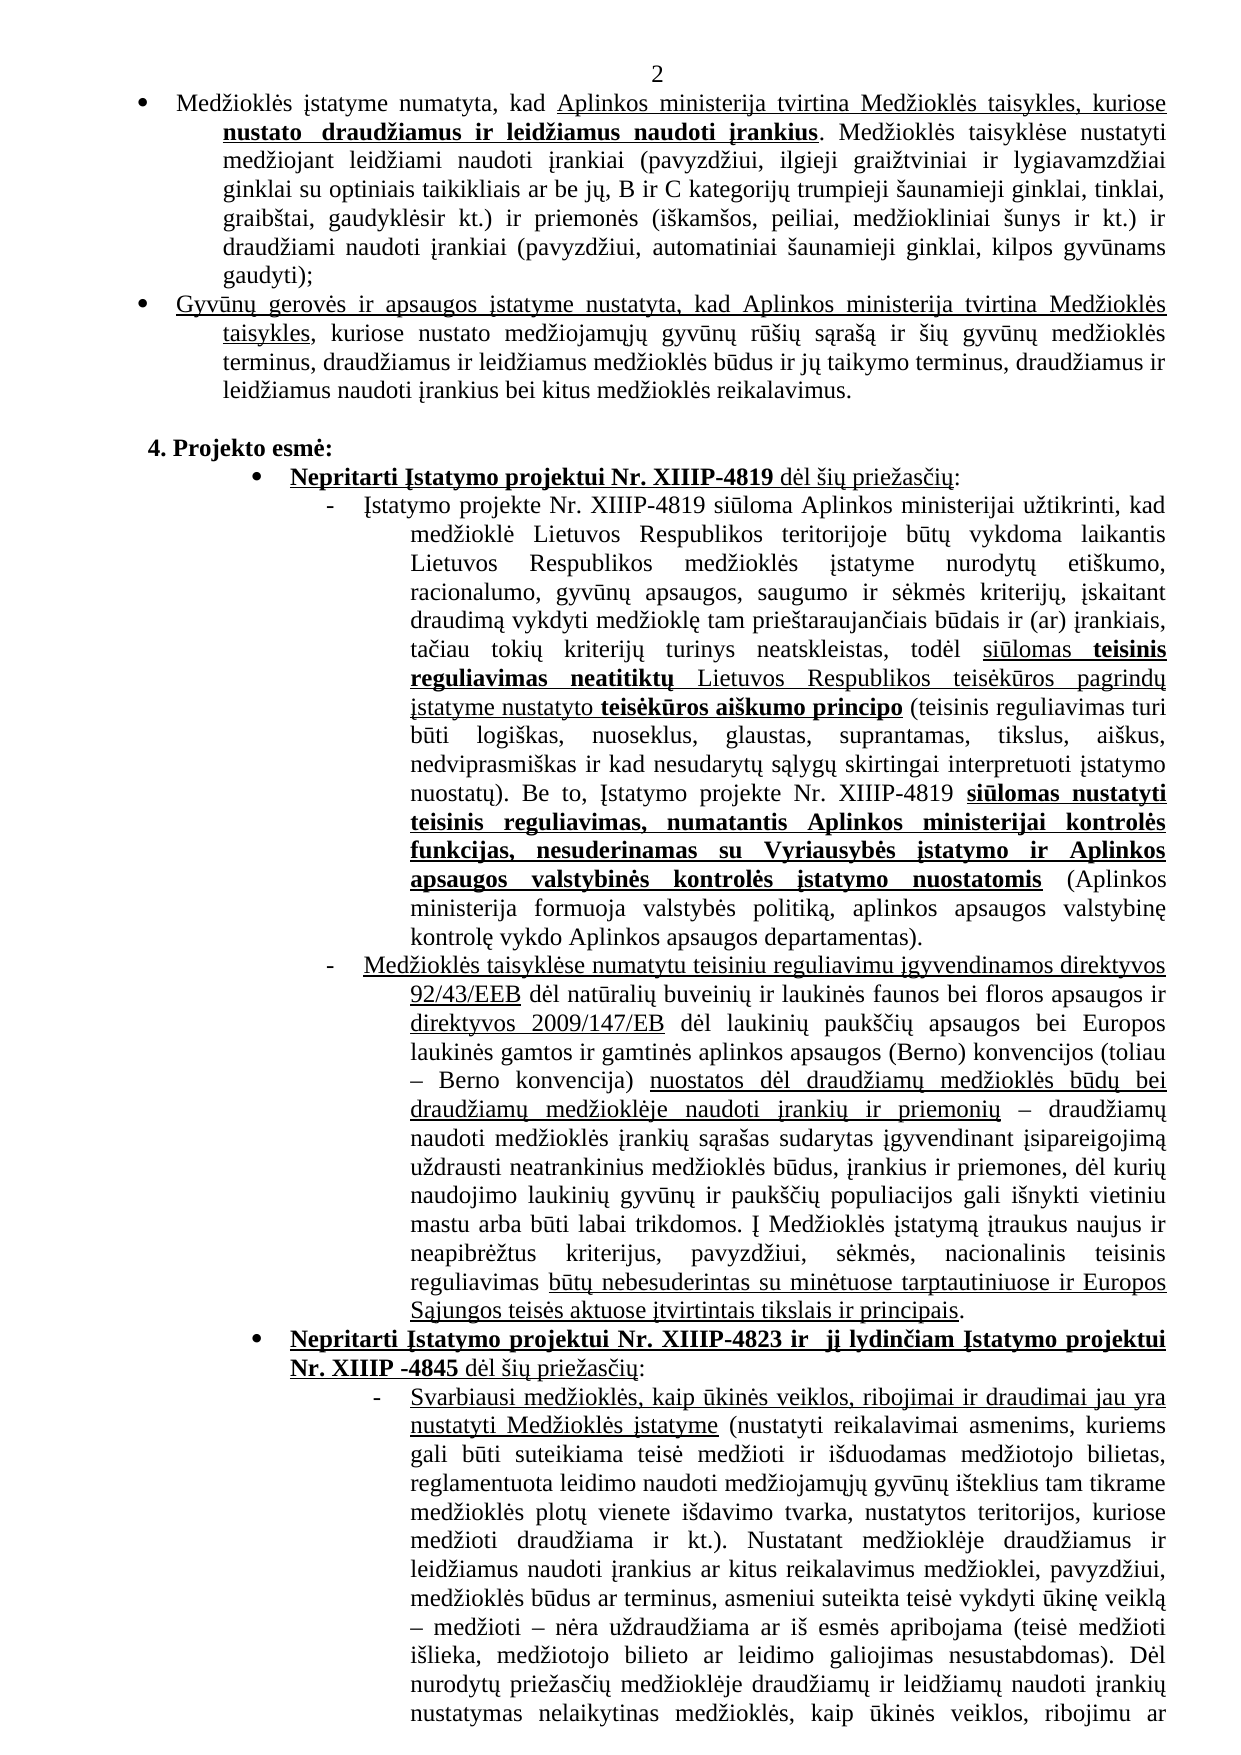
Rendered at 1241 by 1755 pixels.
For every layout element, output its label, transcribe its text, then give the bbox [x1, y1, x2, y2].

list Nepritarti Įstatymo projektui Nr. XIIIP-4823 ir jį lydinčiam Įstatymo projektui Nr. XIIIP -4845 dėl šių priežasčių: [252, 1324, 1167, 1382]
list Nepritarti Įstatymo projektui Nr. XIIIP-4819 dėl šių priežasčių: [252, 462, 1167, 490]
text 4. Projekto esmė: [148, 433, 1167, 462]
list Medžioklės taisyklėse numatytu teisiniu reguliavimu įgyvendinamos direktyvos 92/43/EEB dėl natūralių buveinių ir laukinės faunos bei floros apsaugos ir direktyvos 2009/147/EB dėl laukinių paukščių apsaugos bei Europos laukinės gamtos ir gamtinės aplinkos apsaugos (Berno) konvencijos (toliau – Berno konvencija) nuostatos dėl draudžiamų medžioklės būdų bei draudžiamų medžioklėje naudoti įrankių ir priemonių – draudžiamų naudoti medžioklės įrankių sąrašas sudarytas įgyvendinant įsipareigojimą uždrausti neatrankinius medžioklės būdus, įrankius ir priemones, dėl kurių naudojimo laukinių gyvūnų ir paukščių populiacijos gali išnykti vietiniu mastu arba būti labai trikdomos. Į Medžioklės įstatymą įtraukus naujus ir neapibrėžtus kriterijus, pavyzdžiui, sėkmės, nacionalinis teisinis reguliavimas būtų nebesuderintas su minėtuose tarptautiniuose ir Europos Sąjungos teisės aktuose įtvirtintais tikslais ir principais. [326, 950, 1167, 1324]
list Svarbiausi medžioklės, kaip ūkinės veiklos, ribojimai ir draudimai jau yra nustatyti Medžioklės įstatyme (nustatyti reikalavimai asmenims, kuriems gali būti suteikiama teisė medžioti ir išduodamas medžiotojo bilietas, reglamentuota leidimo naudoti medžiojamųjų gyvūnų išteklius tam tikrame medžioklės plotų vienete išdavimo tvarka, nustatytos teritorijos, kuriose medžioti draudžiama ir kt.). Nustatant medžioklėje draudžiamus ir leidžiamus naudoti įrankius ar kitus reikalavimus medžioklei, pavyzdžiui, medžioklės būdus ar terminus, asmeniui suteikta teisė vykdyti ūkinę veiklą – medžioti – nėra uždraudžiama ar iš esmės apribojama (teisė medžioti išlieka, medžiotojo bilieto ar leidimo galiojimas nesustabdomas). Dėl nurodytų priežasčių medžioklėje draudžiamų ir leidžiamų naudoti įrankių nustatymas nelaikytinas medžioklės, kaip ūkinės veiklos, ribojimu ar [373, 1382, 1167, 1727]
list Įstatymo projekte Nr. XIIIP-4819 siūloma Aplinkos ministerijai užtikrinti, kad medžioklė Lietuvos Respublikos teritorijoje būtų vykdoma laikantis Lietuvos Respublikos medžioklės įstatyme nurodytų etiškumo, racionalumo, gyvūnų apsaugos, saugumo ir sėkmės kriterijų, įskaitant draudimą vykdyti medžioklę tam prieštaraujančiais būdais ir (ar) įrankiais, tačiau tokių kriterijų turinys neatskleistas, todėl siūlomas teisinis reguliavimas neatitiktų Lietuvos Respublikos teisėkūros pagrindų įstatyme nustatyto teisėkūros aiškumo principo (teisinis reguliavimas turi būti logiškas, nuoseklus, glaustas, suprantamas, tikslus, aiškus, nedviprasmiškas ir kad nesudarytų sąlygų skirtingai interpretuoti įstatymo nuostatų). Be to, Įstatymo projekte Nr. XIIIP-4819 siūlomas nustatyti teisinis reguliavimas, numatantis Aplinkos ministerijai kontrolės funkcijas, nesuderinamas su Vyriausybės įstatymo ir Aplinkos apsaugos valstybinės kontrolės įstatymo nuostatomis (Aplinkos ministerija formuoja valstybės politiką, aplinkos apsaugos valstybinę kontrolę vykdo Aplinkos apsaugos departamentas). [326, 490, 1167, 950]
list Gyvūnų gerovės ir apsaugos įstatyme nustatyta, kad Aplinkos ministerija tvirtina Medžioklės taisykles, kuriose nustato medžiojamųjų gyvūnų rūšių sąrašą ir šių gyvūnų medžioklės terminus, draudžiamus ir leidžiamus medžioklės būdus ir jų taikymo terminus, draudžiamus ir leidžiamus naudoti įrankius bei kitus medžioklės reikalavimus. [138, 289, 1167, 404]
list Medžioklės įstatyme numatyta, kad Aplinkos ministerija tvirtina Medžioklės taisykles, kuriose nustato draudžiamus ir leidžiamus naudoti įrankius. Medžioklės taisyklėse nustatyti medžiojant leidžiami naudoti įrankiai (pavyzdžiui, ilgieji graižtviniai ir lygiavamzdžiai ginklai su optiniais taikikliais ar be jų, B ir C kategorijų trumpieji šaunamieji ginklai, tinklai, graibštai, gaudyklėsir kt.) ir priemonės (iškamšos, peiliai, medžiokliniai šunys ir kt.) ir draudžiami naudoti įrankiai (pavyzdžiui, automatiniai šaunamieji ginklai, kilpos gyvūnams gaudyti); [138, 88, 1167, 289]
